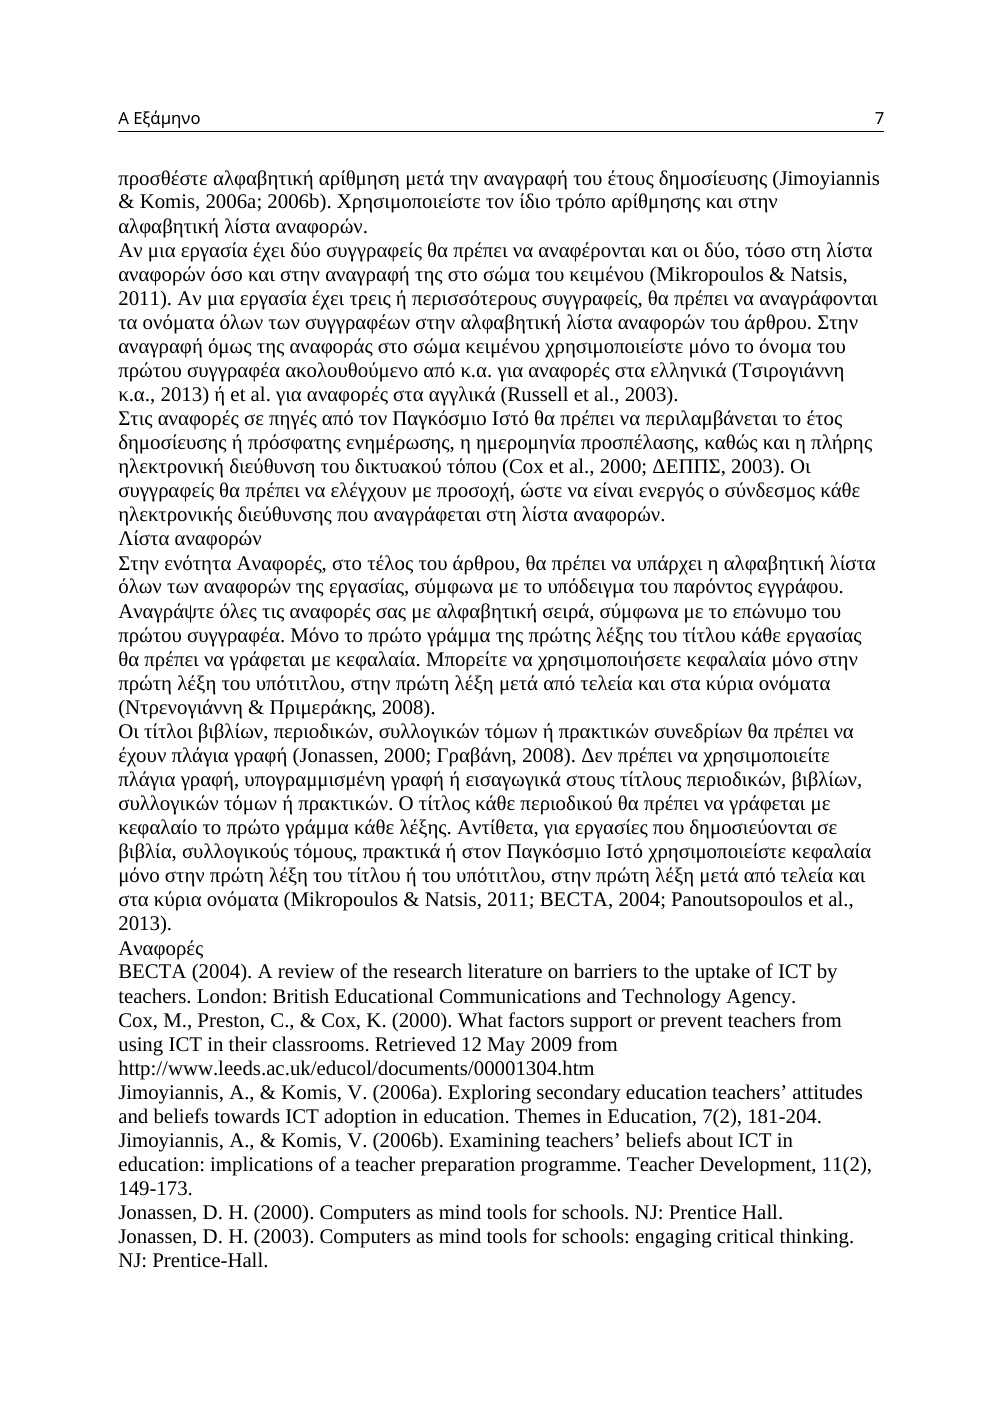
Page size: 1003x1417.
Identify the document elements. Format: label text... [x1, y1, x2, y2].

text Jimoyiannis, A., & Komis, V. (2006a). Exploring secondary education teachers’ attitudes and beliefs towards ICT adoption in education. Themes in Education, 7(2), 181-204. [118, 1080, 884, 1128]
text Jonassen, D. H. (2000). Computers as mind tools for schools. NJ: Prentice Hall. [118, 1200, 884, 1224]
text Αναφορές [118, 935, 884, 959]
text προσθέστε αλφαβητική αρίθμηση μετά την αναγραφή του έτους δημοσίευσης (Jimoyiannis & Komis, 2006a; 2006b). Χρησιμοποιείστε τον ίδιο τρόπο αρίθμησης και στην αλφαβητική λίστα αναφορών. [118, 165, 884, 238]
text Λίστα αναφορών [118, 526, 884, 550]
text Στην ενότητα Αναφορές, στο τέλος του άρθρου, θα πρέπει να υπάρχει η αλφαβητική λίστα όλων των αναφορών της εργασίας, σύμφωνα με το υπόδειγμα του παρόντος εγγράφου. Αναγράψτε όλες τις αναφορές σας με αλφαβητική σειρά, σύμφωνα με το επώνυμο του πρώτου συγγραφέα. Μόνο το πρώτο γράμμα της πρώτης λέξης του τίτλου κάθε εργασίας θα πρέπει να γράφεται με κεφαλαία. Μπορείτε να χρησιμοποιήσετε κεφαλαία μόνο στην πρώτη λέξη του υπότιτλου, στην πρώτη λέξη μετά από τελεία και στα κύρια ονόματα (Ντρενογιάννη & Πριμεράκης, 2008). [118, 550, 884, 719]
text Jonassen, D. H. (2003). Computers as mind tools for schools: engaging critical thinking. NJ: Prentice-Hall. [118, 1224, 884, 1272]
text Αν μια εργασία έχει δύο συγγραφείς θα πρέπει να αναφέρονται και οι δύο, τόσο στη λίστα αναφορών όσο και στην αναγραφή της στο σώμα του κειμένου (Mikropoulos & Natsis, 2011). Αν μια εργασία έχει τρεις ή περισσότερους συγγραφείς, θα πρέπει να αναγράφονται τα ονόματα όλων των συγγραφέων στην αλφαβητική λίστα αναφορών του άρθρου. Στην αναγραφή όμως της αναφοράς στο σώμα κειμένου χρησιμοποιείστε μόνο το όνομα του πρώτου συγγραφέα ακολουθούμενο από κ.α. για αναφορές στα ελληνικά (Τσιρογιάννη κ.α., 2013) ή et al. για αναφορές στα αγγλικά (Russell et al., 2003). [118, 238, 884, 406]
text Οι τίτλοι βιβλίων, περιοδικών, συλλογικών τόμων ή πρακτικών συνεδρίων θα πρέπει να έχουν πλάγια γραφή (Jonassen, 2000; Γραβάνη, 2008). Δεν πρέπει να χρησιμοποιείτε πλάγια γραφή, υπογραμμισμένη γραφή ή εισαγωγικά στους τίτλους περιοδικών, βιβλίων, συλλογικών τόμων ή πρακτικών. Ο τίτλος κάθε περιοδικού θα πρέπει να γράφεται με κεφαλαίο το πρώτο γράμμα κάθε λέξης. Αντίθετα, για εργασίες που δημοσιεύονται σε βιβλία, συλλογικούς τόμους, πρακτικά ή στον Παγκόσμιο Ιστό χρησιμοποιείστε κεφαλαία μόνο στην πρώτη λέξη του τίτλου ή του υπότιτλου, στην πρώτη λέξη μετά από τελεία και στα κύρια ονόματα (Mikropoulos & Natsis, 2011; BECTA, 2004; Panoutsopoulos et al., 2013). [118, 719, 884, 935]
text Jimoyiannis, A., & Komis, V. (2006b). Examining teachers’ beliefs about ICT in education: implications of a teacher preparation programme. Teacher Development, 11(2), 149-173. [118, 1128, 884, 1200]
text Στις αναφορές σε πηγές από τον Παγκόσμιο Ιστό θα πρέπει να περιλαμβάνεται το έτος δημοσίευσης ή πρόσφατης ενημέρωσης, η ημερομηνία προσπέλασης, καθώς και η πλήρης ηλεκτρονική διεύθυνση του δικτυακού τόπου (Cox et al., 2000; ΔΕΠΠΣ, 2003). Οι συγγραφείς θα πρέπει να ελέγχουν με προσοχή, ώστε να είναι ενεργός ο σύνδεσμος κάθε ηλεκτρονικής διεύθυνσης που αναγράφεται στη λίστα αναφορών. [118, 406, 884, 526]
text BECTA (2004). A review of the research literature on barriers to the uptake of ICT by teachers. London: British Educational Communications and Technology Agency. [118, 959, 884, 1008]
text Cox, M., Preston, C., & Cox, K. (2000). What factors support or prevent teachers from using ICT in their classrooms. Retrieved 12 May 2009 from http://www.leeds.ac.uk/educol/documents/00001304.htm [118, 1008, 884, 1080]
